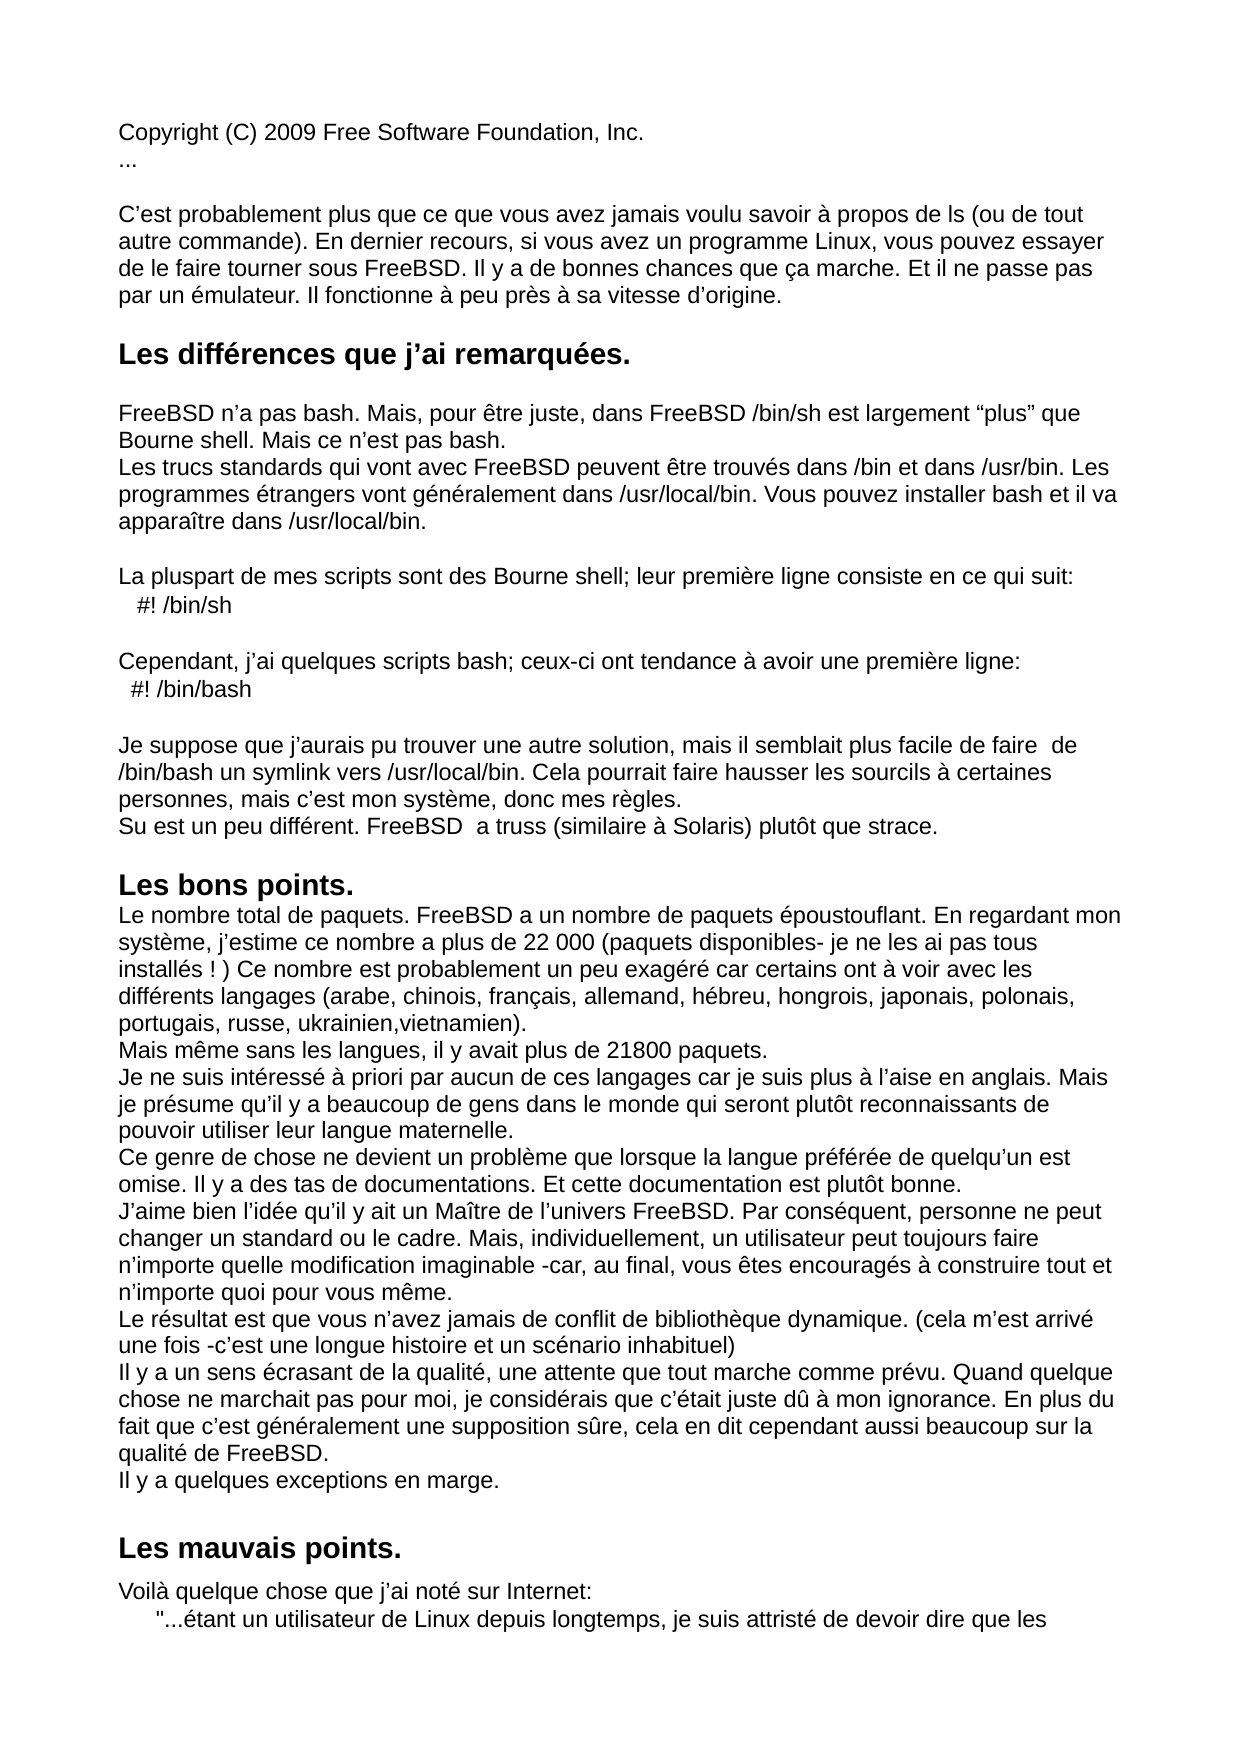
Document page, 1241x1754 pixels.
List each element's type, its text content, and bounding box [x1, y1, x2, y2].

text Copyright (C) 2009 Free Software Foundation, Inc. ... C’est probablement plus que ce que vous avez jamais voulu savoir à propos de ls (ou de tout autre commande). En dernier recours, si vous avez un programme Linux, vous pouvez essayer de le faire tourner sous FreeBSD. Il y a de bonnes chances que ça marche. Et il ne passe pas par un émulateur. Il fonctionne à peu près à sa vitesse d’origine. Les différences que j’ai remarquées. FreeBSD n’a pas bash. Mais, pour être juste, dans FreeBSD /bin/sh est largement “plus” que Bourne shell. Mais ce n’est pas bash. Les trucs standards qui vont avec FreeBSD peuvent être trouvés dans /bin et dans /usr/bin. Les programmes étrangers vont généralement dans /usr/local/bin. Vous pouvez installer bash et il va apparaître dans /usr/local/bin. La pluspart de mes scripts sont des Bourne shell; leur première ligne consiste en ce qui suit: #! /bin/sh Cependant, j’ai quelques scripts bash; ceux-ci ont tendance à avoir une première ligne: #! /bin/bash Je suppose que j’aurais pu trouver une autre solution, mais il semblait plus facile de faire de /bin/bash un symlink vers /usr/local/bin. Cela pourrait faire hausser les sourcils à certaines personnes, mais c’est mon système, donc mes règles. Su est un peu différent. FreeBSD a truss (similaire à Solaris) plutôt que strace. Les bons points. Le nombre total de paquets. FreeBSD a un nombre de paquets époustouflant. En regardant mon système, j’estime ce nombre a plus de 22 000 (paquets disponibles- je ne les ai pas tous installés ! ) Ce nombre est probablement un peu exagéré car certains ont à voir avec les différents langages (arabe, chinois, français, allemand, hébreu, hongrois, japonais, polonais, portugais, russe, ukrainien,vietnamien). Mais même sans les langues, il y avait plus de 21800 paquets. Je ne suis intéressé à priori par aucun de ces langages car je suis plus à l’aise en anglais. Mais je présume qu’il y a beaucoup de gens dans le monde qui seront plutôt reconnaissants de pouvoir utiliser leur langue maternelle. Ce genre de chose ne devient un problème que lorsque la langue préférée de quelqu’un est omise. Il y a des tas de documentations. Et cette documentation est plutôt bonne. J’aime bien l’idée qu’il y ait un Maître de l’univers FreeBSD. Par conséquent, personne ne peut changer un standard ou le cadre. Mais, individuellement, un utilisateur peut toujours faire n’importe quelle modification imaginable -car, au final, vous êtes encouragés à construire tout et n’importe quoi pour vous même. Le résultat est que vous n’avez jamais de conflit de bibliothèque dynamique. (cela m’est arrivé une fois -c’est une longue histoire et un scénario inhabituel) Il y a un sens écrasant de la qualité, une attente que tout marche comme prévu. Quand quelque chose ne marchait pas pour moi, je considérais que c’était juste dû à mon ignorance. En plus du fait que c’est généralement une supposition sûre, cela en dit cependant aussi beaucoup sur la qualité de FreeBSD. Il y a quelques exceptions en marge. [118, 118, 1122, 1493]
text Voilà quelque chose que j’ai noté sur Internet: "...étant un utilisateur de Linux depuis longtemps, je suis attristé de devoir dire que les [118, 1577, 1122, 1633]
subtitle Les mauvais points. [118, 1531, 1122, 1565]
